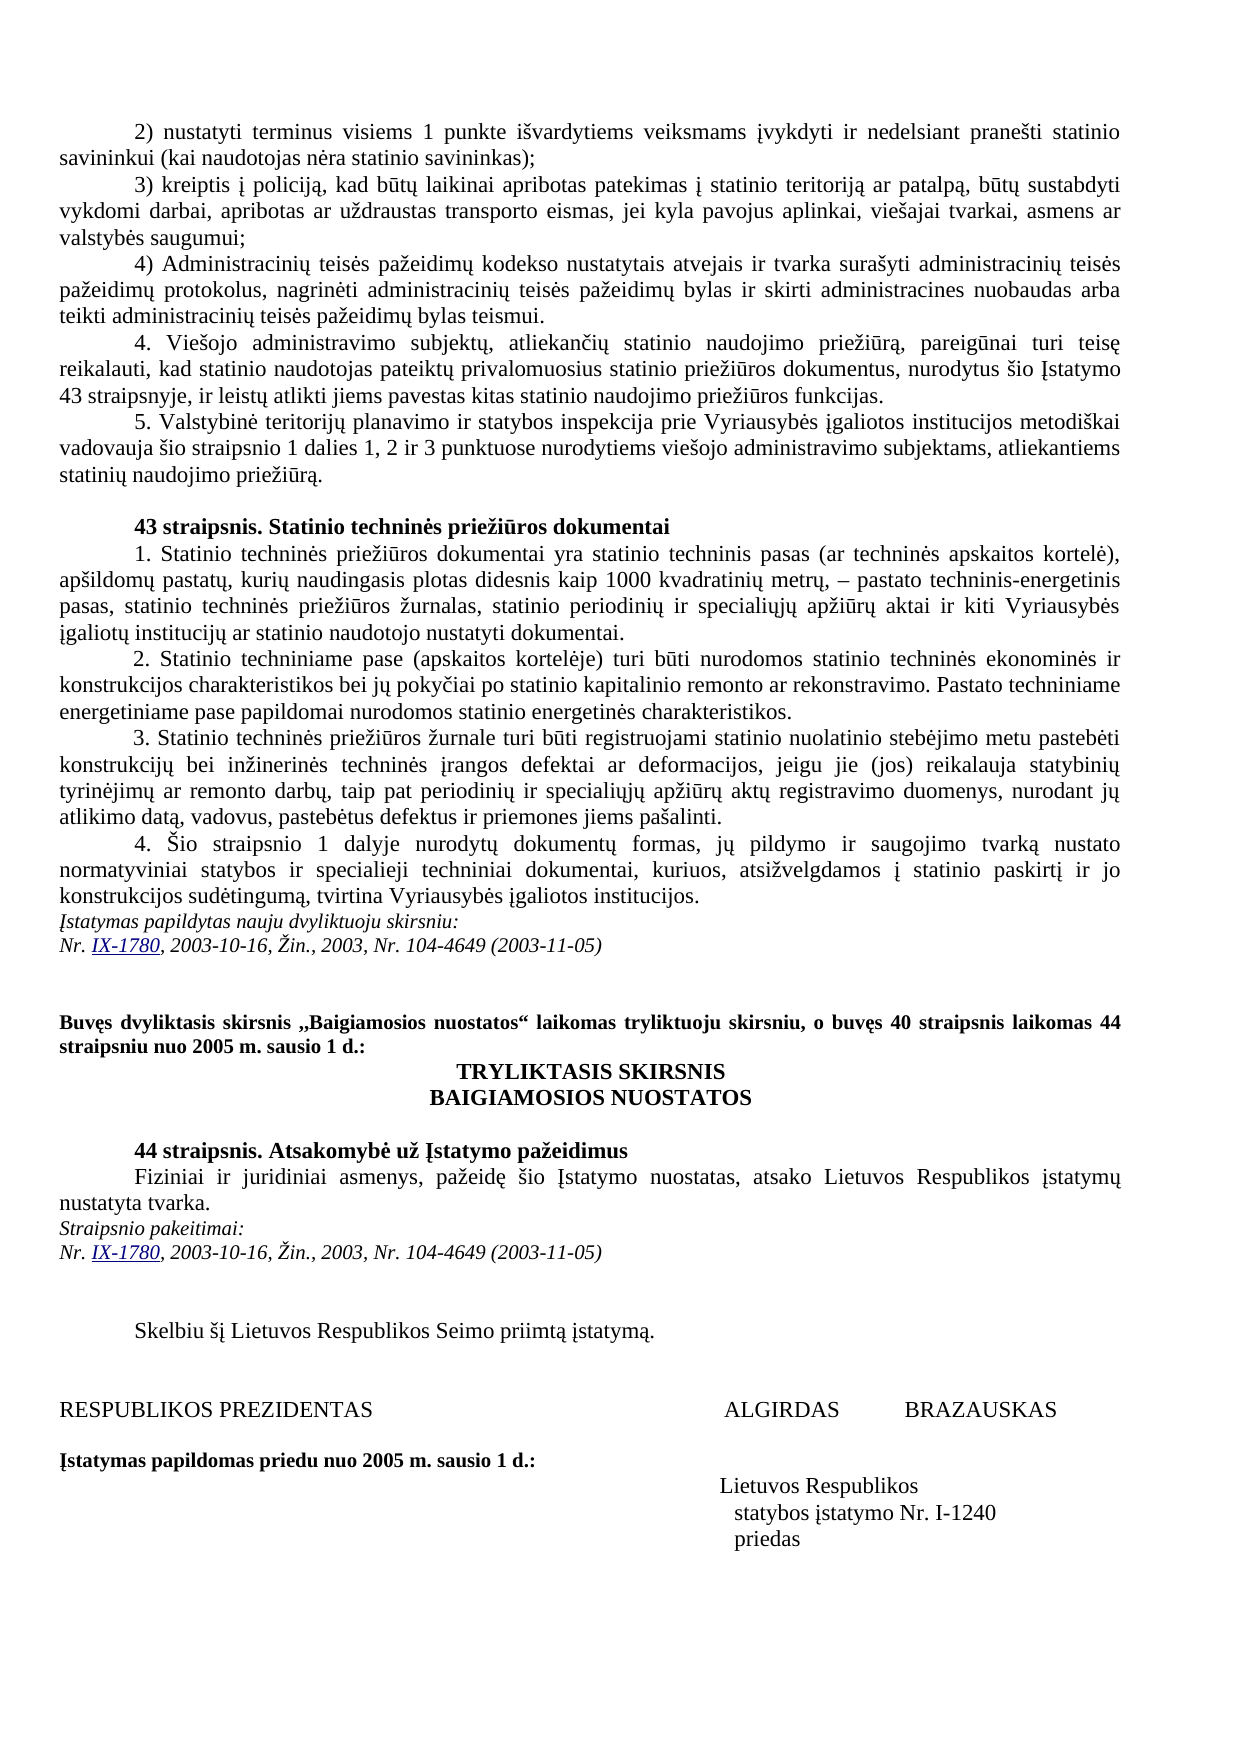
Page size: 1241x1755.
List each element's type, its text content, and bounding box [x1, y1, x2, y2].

text Straipsnio pakeitimai: [59, 1216, 1122, 1240]
text 2. Statinio techniniame pase (apskaitos kortelėje) turi būti nurodomos statinio techninės ekonominės ir konstrukcijos charakteristikos bei jų pokyčiai po statinio kapitalinio remonto ar rekonstravimo. Pastato techniniame energetiniame pase papildomai nurodomos statinio energetinės charakteristikos. [59, 645, 1122, 724]
text BAIGIAMOSIOS NUOSTATOS [59, 1084, 1122, 1110]
text 4. Viešojo administravimo subjektų, atliekančių statinio naudojimo priežiūrą, pareigūnai turi teisę reikalauti, kad statinio naudotojas pateiktų privalomuosius statinio priežiūros dokumentus, nurodytus šio Įstatymo 43 straipsnyje, ir leistų atlikti jiems pavestas kitas statinio naudojimo priežiūros funkcijas. [59, 329, 1122, 408]
text 5. Valstybinė teritorijų planavimo ir statybos inspekcija prie Vyriausybės įgaliotos institucijos metodiškai vadovauja šio straipsnio 1 dalies 1, 2 ir 3 punktuose nurodytiems viešojo administravimo subjektams, atliekantiems statinių naudojimo priežiūrą. [59, 408, 1122, 487]
text 43 straipsnis. Statinio techninės priežiūros dokumentai [59, 513, 1122, 540]
text Fiziniai ir juridiniai asmenys, pažeidę šio Įstatymo nuostatas, atsako Lietuvos Respublikos įstatymų nustatyta tvarka. [59, 1163, 1122, 1216]
text 3. Statinio techninės priežiūros žurnale turi būti registruojami statinio nuolatinio stebėjimo metu pastebėti konstrukcijų bei inžinerinės techninės įrangos defektai ar deformacijos, jeigu jie (jos) reikalauja statybinių tyrinėjimų ar remonto darbų, taip pat periodinių ir specialiųjų apžiūrų aktų registravimo duomenys, nurodant jų atlikimo datą, vadovus, pastebėtus defektus ir priemones jiems pašalinti. [59, 724, 1122, 830]
text priedas [59, 1525, 1122, 1552]
text Lietuvos Respublikos [59, 1472, 1122, 1499]
text 4) Administracinių teisės pažeidimų kodekso nustatytais atvejais ir tvarka surašyti administracinių teisės pažeidimų protokolus, nagrinėti administracinių teisės pažeidimų bylas ir skirti administracines nuobaudas arba teikti administracinių teisės pažeidimų bylas teismui. [59, 250, 1122, 329]
text Buvęs dvyliktasis skirsnis ,,Baigiamosios nuostatos“ laikomas tryliktuoju skirsniu, o buvęs 40 straipsnis laikomas 44 straipsniu nuo 2005 m. sausio 1 d.: [59, 1009, 1122, 1058]
text 44 straipsnis. Atsakomybė už Įstatymo pažeidimus [59, 1137, 1122, 1163]
text Nr. IX-1780, 2003-10-16, Žin., 2003, Nr. 104-4649 (2003-11-05) [59, 1240, 1122, 1264]
text Įstatymas papildomas priedu nuo 2005 m. sausio 1 d.: [59, 1448, 1122, 1472]
text 2) nustatyti terminus visiems 1 punkte išvardytiems veiksmams įvykdyti ir nedelsiant pranešti statinio savininkui (kai naudotojas nėra statinio savininkas); [59, 118, 1122, 171]
text 3) kreiptis į policiją, kad būtų laikinai apribotas patekimas į statinio teritoriją ar patalpą, būtų sustabdyti vykdomi darbai, apribotas ar uždraustas transporto eismas, jei kyla pavojus aplinkai, viešajai tvarkai, asmens ar valstybės saugumui; [59, 171, 1122, 250]
text statybos įstatymo Nr. I-1240 [59, 1499, 1122, 1525]
text 1. Statinio techninės priežiūros dokumentai yra statinio techninis pasas (ar techninės apskaitos kortelė), apšildomų pastatų, kurių naudingasis plotas didesnis kaip 1000 kvadratinių metrų, – pastato techninis-energetinis pasas, statinio techninės priežiūros žurnalas, statinio periodinių ir specialiųjų apžiūrų aktai ir kiti Vyriausybės įgaliotų institucijų ar statinio naudotojo nustatyti dokumentai. [59, 540, 1122, 645]
text Skelbiu šį Lietuvos Respublikos Seimo priimtą įstatymą. [59, 1317, 1122, 1343]
text 4. Šio straipsnio 1 dalyje nurodytų dokumentų formas, jų pildymo ir saugojimo tvarką nustato normatyviniai statybos ir specialieji techniniai dokumentai, kuriuos, atsižvelgdamos į statinio paskirtį ir jo konstrukcijos sudėtingumą, tvirtina Vyriausybės įgaliotos institucijos. [59, 830, 1122, 909]
text TRYLIKTASIS SKIRSNIS [59, 1058, 1122, 1084]
text Įstatymas papildytas nauju dvyliktuoju skirsniu: [59, 909, 1122, 933]
text RESPUBLIKOS PREZIDENTAS ALGIRDAS BRAZAUSKAS [59, 1396, 1122, 1448]
text Nr. IX-1780, 2003-10-16, Žin., 2003, Nr. 104-4649 (2003-11-05) [59, 933, 1122, 957]
